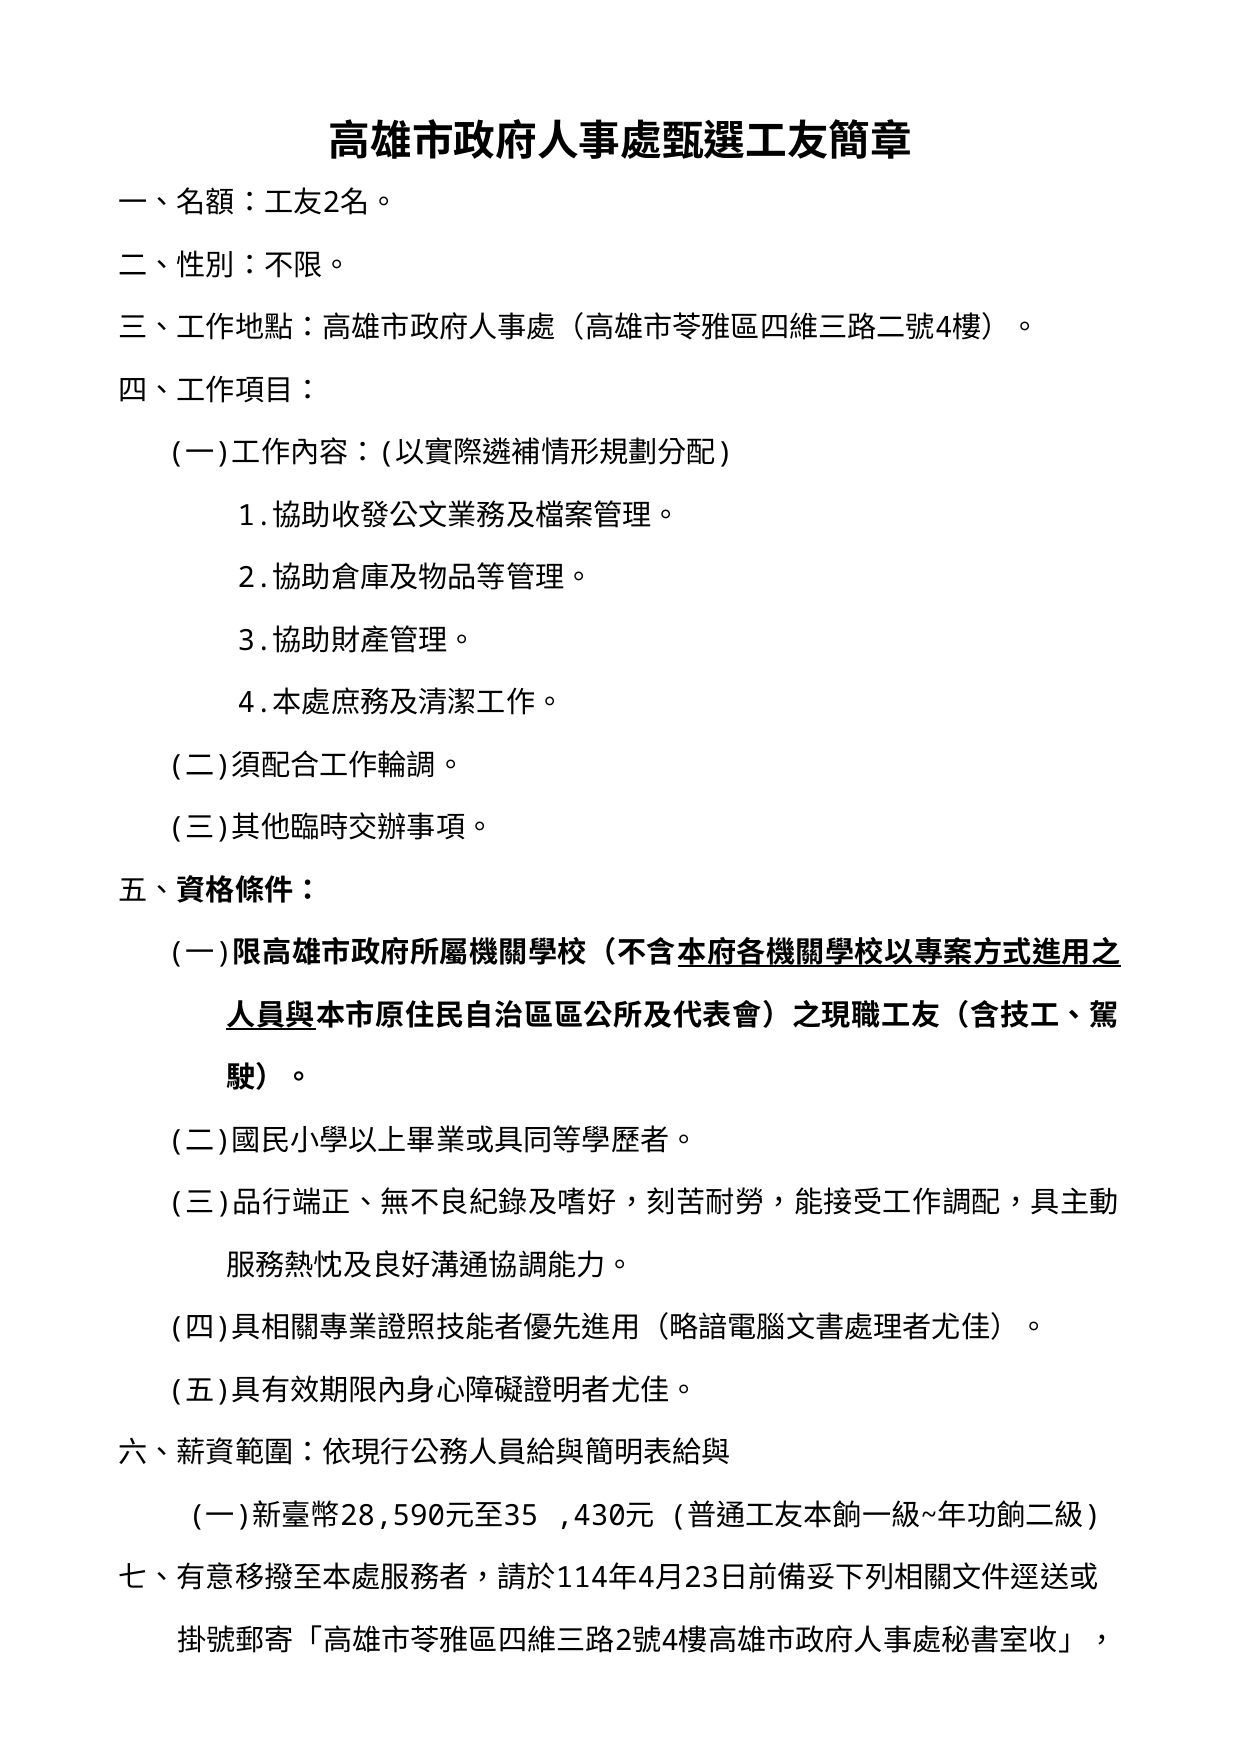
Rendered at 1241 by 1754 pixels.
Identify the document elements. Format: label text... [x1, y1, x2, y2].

text 2.協助倉庫及物品等管理。 [167, 533, 1122, 596]
text (二)國民小學以上畢業或具同等學歷者。 [167, 1096, 1122, 1158]
text (一)新臺幣28,590元至35 ,430元 (普通工友本餉一級~年功餉二級) [118, 1471, 1122, 1533]
text 1.協助收發公文業務及檔案管理。 [167, 471, 1122, 533]
text 三、工作地點：高雄市政府人事處（高雄市苓雅區四維三路二號4樓）。 [118, 283, 1122, 346]
text (三)品行端正、無不良紀錄及嗜好，刻苦耐勞，能接受工作調配，具主動服務熱忱及良好溝通協調能力。 [167, 1158, 1122, 1283]
text 五、資格條件： [118, 846, 1122, 908]
text (五)具有效期限內身心障礙證明者尤佳。 [167, 1346, 1122, 1408]
text (四)具相關專業證照技能者優先進用（略諳電腦文書處理者尤佳）。 [167, 1283, 1122, 1346]
text 高雄市政府人事處甄選工友簡章 [118, 96, 1122, 158]
text 3.協助財產管理。 [167, 596, 1122, 658]
text 六、薪資範圍：依現行公務人員給與簡明表給與 [118, 1408, 1122, 1471]
text 一、名額：工友2名。 [118, 158, 1122, 221]
text 4.本處庶務及清潔工作。 [167, 658, 1122, 721]
text (一)工作內容：(以實際遴補情形規劃分配) [167, 408, 1122, 471]
text (三)其他臨時交辦事項。 [167, 783, 1122, 846]
text 七、有意移撥至本處服務者，請於114年4月23日前備妥下列相關文件逕送或掛號郵寄「高雄市苓雅區四維三路2號4樓高雄市政府人事處秘書室收」， [118, 1533, 1122, 1658]
text 二、性別：不限。 [118, 221, 1122, 283]
text (二)須配合工作輪調。 [167, 721, 1122, 783]
text (一)限高雄市政府所屬機關學校（不含本府各機關學校以專案方式進用之人員與本市原住民自治區區公所及代表會）之現職工友（含技工、駕駛）。 [167, 908, 1122, 1096]
text 四、工作項目： [118, 346, 1122, 408]
